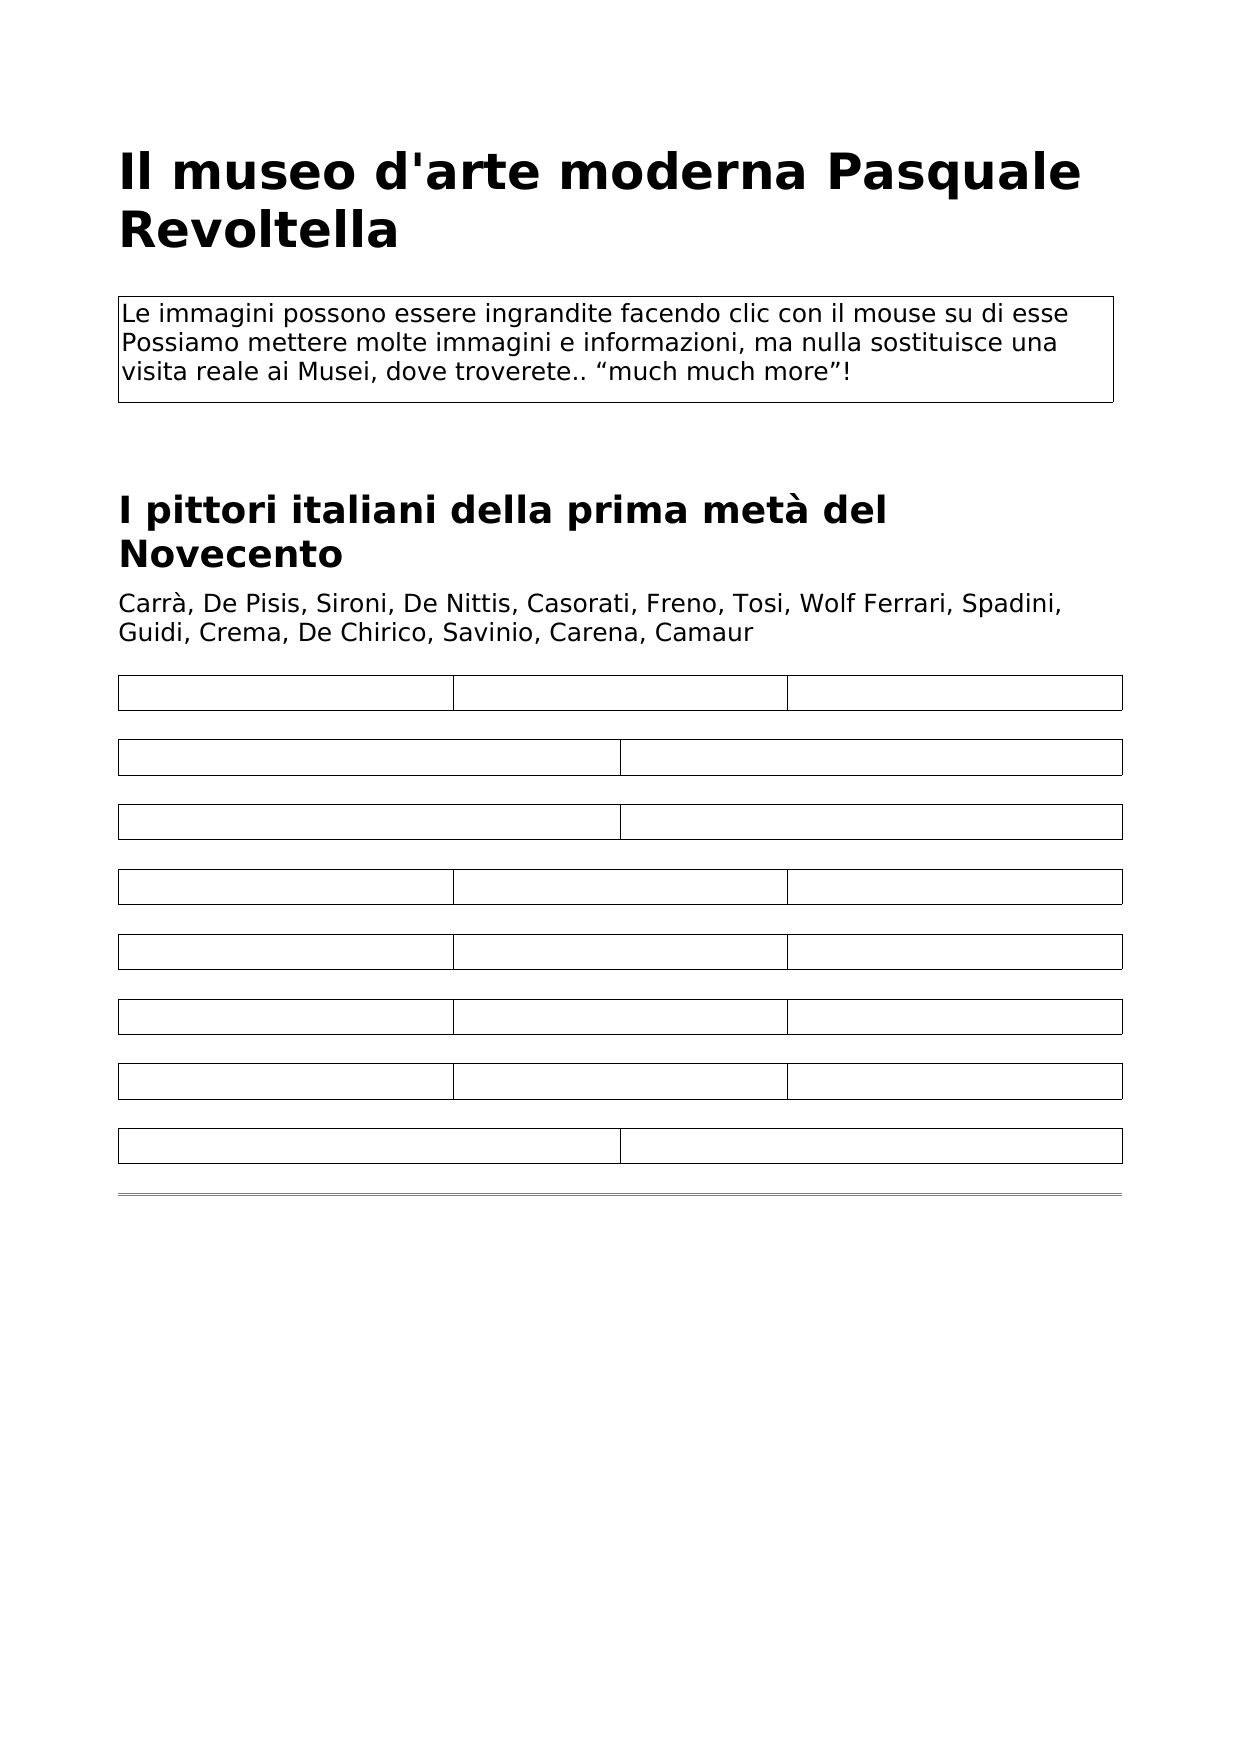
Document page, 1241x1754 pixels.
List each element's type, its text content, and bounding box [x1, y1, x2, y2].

table_header [119, 740, 620, 774]
table_header [454, 870, 787, 904]
table_header Le immagini possono essere ingrandite facendo clic con il mouse su di esse Possiamo mettere molte immagini e informazioni, ma nulla sostituisce una visita reale ai Musei, dove troverete.. “much much more”! [119, 297, 1113, 402]
table_header [454, 1000, 787, 1034]
table_header [119, 676, 453, 710]
subtitle I pittori italiani della prima metà del Novecento [118, 489, 1122, 576]
table_header [454, 1064, 787, 1098]
table_header [119, 1064, 453, 1098]
table_header [788, 870, 1122, 904]
text Carrà, De Pisis, Sironi, De Nittis, Casorati, Freno, Tosi, Wolf Ferrari, Spadini, Guidi, Crema, De Chirico, Savinio, Carena, Camaur [118, 589, 1122, 647]
table_header [119, 935, 453, 969]
table_header [788, 1064, 1122, 1098]
table_header [621, 740, 1122, 774]
table_header [119, 805, 620, 839]
table_header [119, 870, 453, 904]
table_header [621, 805, 1122, 839]
subtitle Il museo d'arte moderna Pasquale Revoltella [118, 143, 1122, 259]
table_header [454, 935, 787, 969]
table_header [788, 1000, 1122, 1034]
table_header [119, 1129, 620, 1163]
table_header [788, 676, 1122, 710]
table_header [788, 935, 1122, 969]
table_header [119, 1000, 453, 1034]
table_header [621, 1129, 1122, 1163]
table_header [454, 676, 787, 710]
